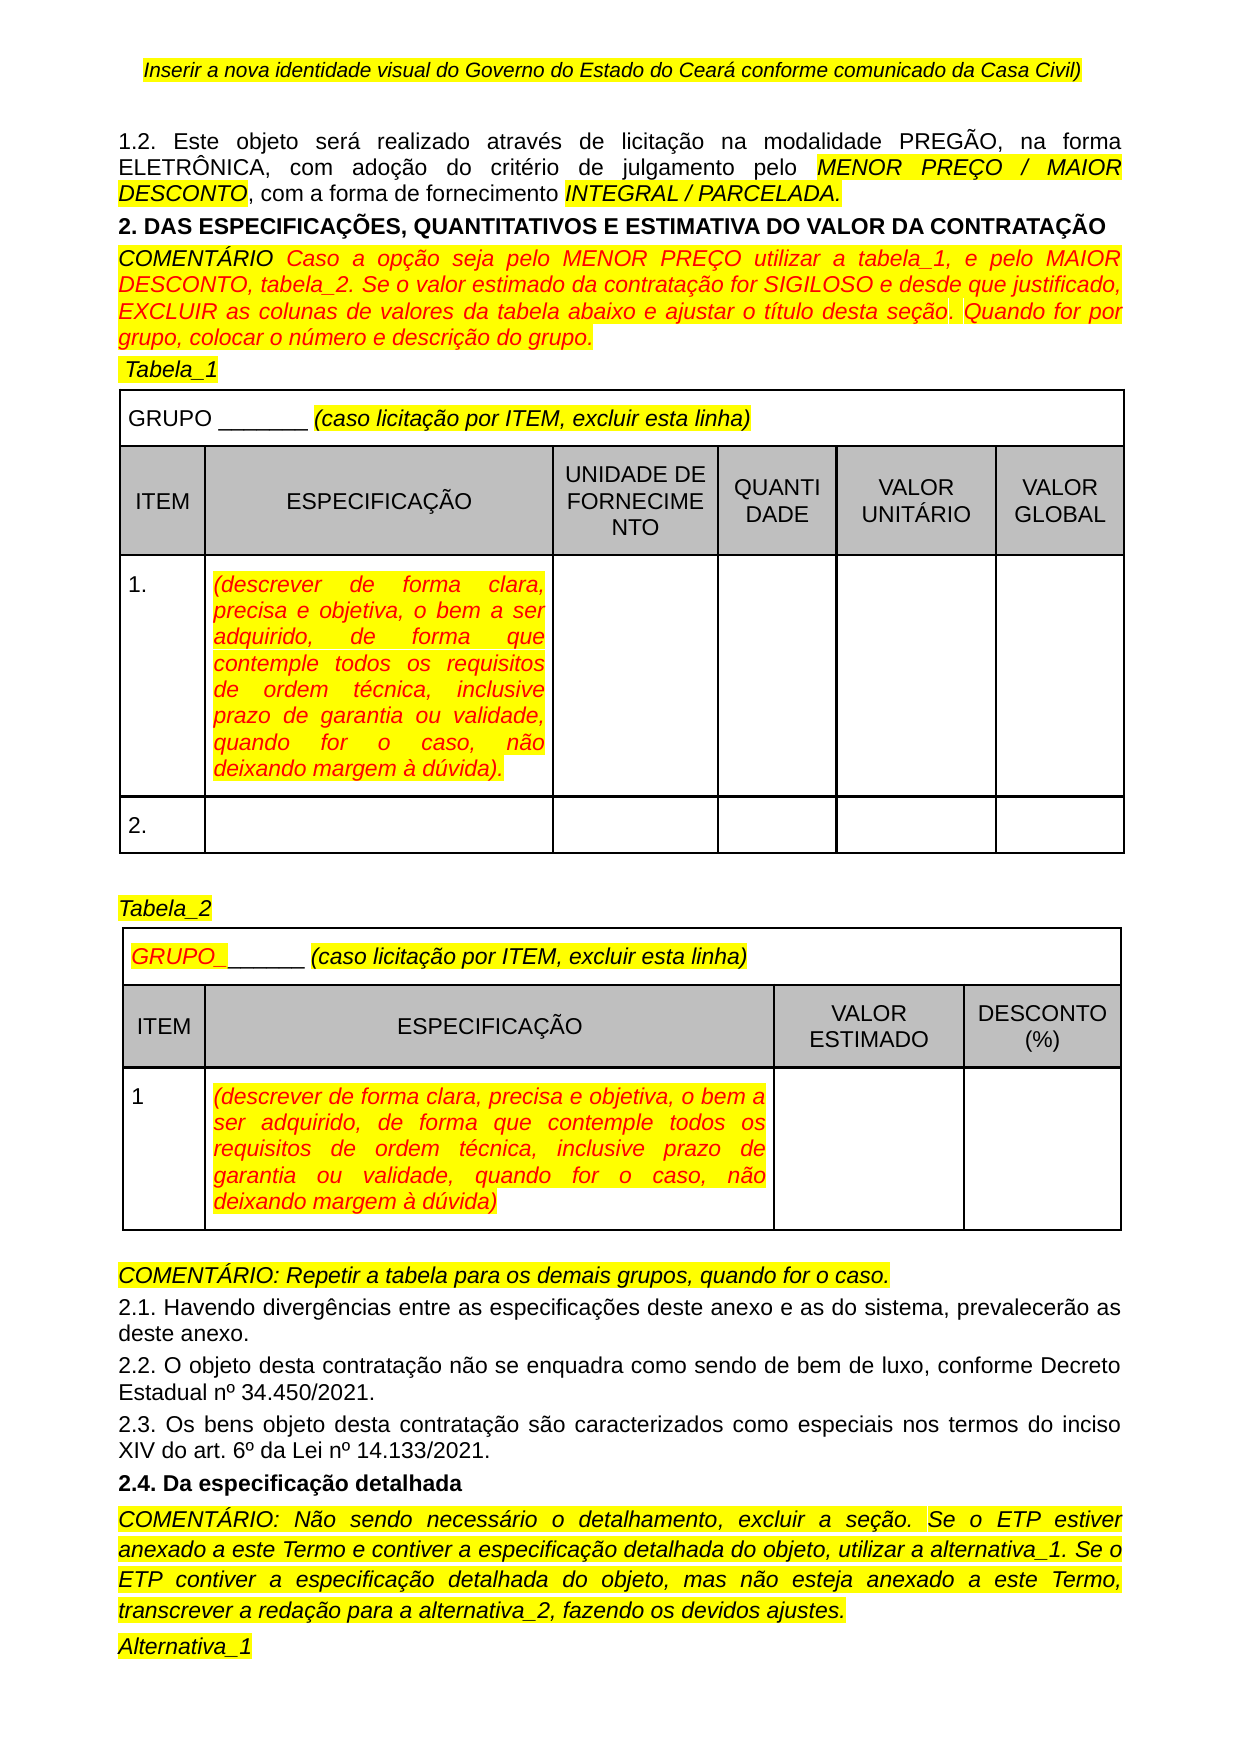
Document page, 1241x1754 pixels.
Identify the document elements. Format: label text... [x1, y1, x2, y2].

text 2.4. Da especificação detalhada [118, 1470, 1122, 1496]
table_cell [997, 798, 1123, 852]
table_cell 2. [121, 798, 204, 852]
table_cell [997, 556, 1123, 795]
table_cell VALOR ESTIMADO [775, 986, 963, 1066]
table_cell ITEM [121, 447, 204, 554]
table_cell ITEM [124, 986, 204, 1066]
text 2.1. Havendo divergências entre as especificações deste anexo e as do sistema, prevalecerão as deste anexo. [118, 1294, 1122, 1347]
table_cell VALOR UNITÁRIO [838, 447, 995, 554]
table_cell [775, 1069, 963, 1228]
text 2.2. O objeto desta contratação não se enquadra como sendo de bem de luxo, conforme Decreto Estadual nº 34.450/2021. [118, 1352, 1122, 1405]
table_cell [719, 798, 835, 852]
table_cell [838, 556, 995, 795]
table_cell [838, 798, 995, 852]
text Alternativa_1 [118, 1633, 1122, 1659]
table_cell QUANTIDADE [719, 447, 835, 554]
text 1.2. Este objeto será realizado através de licitação na modalidade PREGÃO, na forma ELETRÔNICA, com adoção do critério de julgamento pelo MENOR PREÇO / MAIOR DESCONTO, com a forma de fornecimento INTEGRAL / PARCELADA. [118, 128, 1122, 207]
table_cell (descrever de forma clara, precisa e objetiva, o bem a ser adquirido, de forma que contemple todos os requisitos de ordem técnica, inclusive prazo de garantia ou validade, quando for o caso, não deixando margem à dúvida). [206, 556, 552, 795]
table_cell [965, 1069, 1120, 1228]
text COMENTÁRIO: Repetir a tabela para os demais grupos, quando for o caso. [118, 1262, 1122, 1288]
table_cell VALOR GLOBAL [997, 447, 1123, 554]
text COMENTÁRIO Caso a opção seja pelo MENOR PREÇO utilizar a tabela_1, e pelo MAIOR DESCONTO, tabela_2. Se o valor estimado da contratação for SIGILOSO e desde que justificado, EXCLUIR as colunas de valores da tabela abaixo e ajustar o título desta seção. Quando for por grupo, colocar o número e descrição do grupo. [118, 245, 1122, 350]
text 2.3. Os bens objeto desta contratação são caracterizados como especiais nos termos do inciso XIV do art. 6º da Lei nº 14.133/2021. [118, 1411, 1122, 1464]
text COMENTÁRIO: Não sendo necessário o detalhamento, excluir a seção. Se o ETP estiver anexado a este Termo e contiver a especificação detalhada do objeto, utilizar a alternativa_1. Se o ETP contiver a especificação detalhada do objeto, mas não esteja anexado a este Termo, transcrever a redação para a alternativa_2, fazendo os devidos ajustes. [118, 1506, 1122, 1623]
table_header GRUPO_______ (caso licitação por ITEM, excluir esta linha) [124, 929, 1120, 983]
table_cell 1 [124, 1069, 204, 1228]
text Tabela_2 [118, 895, 1122, 921]
table_cell [206, 798, 552, 852]
table_cell [719, 556, 835, 795]
table_cell UNIDADE DE FORNECIMENTO [554, 447, 717, 554]
table_cell ESPECIFICAÇÃO [206, 447, 552, 554]
table_cell DESCONTO (%) [965, 986, 1120, 1066]
table_cell (descrever de forma clara, precisa e objetiva, o bem a ser adquirido, de forma que contemple todos os requisitos de ordem técnica, inclusive prazo de garantia ou validade, quando for o caso, não deixando margem à dúvida) [206, 1069, 773, 1228]
table_cell [554, 798, 717, 852]
table_header GRUPO _______ (caso licitação por ITEM, excluir esta linha) [121, 391, 1123, 445]
table_cell ESPECIFICAÇÃO [206, 986, 773, 1066]
text 2. DAS ESPECIFICAÇÕES, QUANTITATIVOS E ESTIMATIVA DO VALOR DA CONTRATAÇÃO [118, 213, 1122, 239]
table_cell [554, 556, 717, 795]
table_cell 1. [121, 556, 204, 795]
text Tabela_1 [118, 356, 1122, 383]
